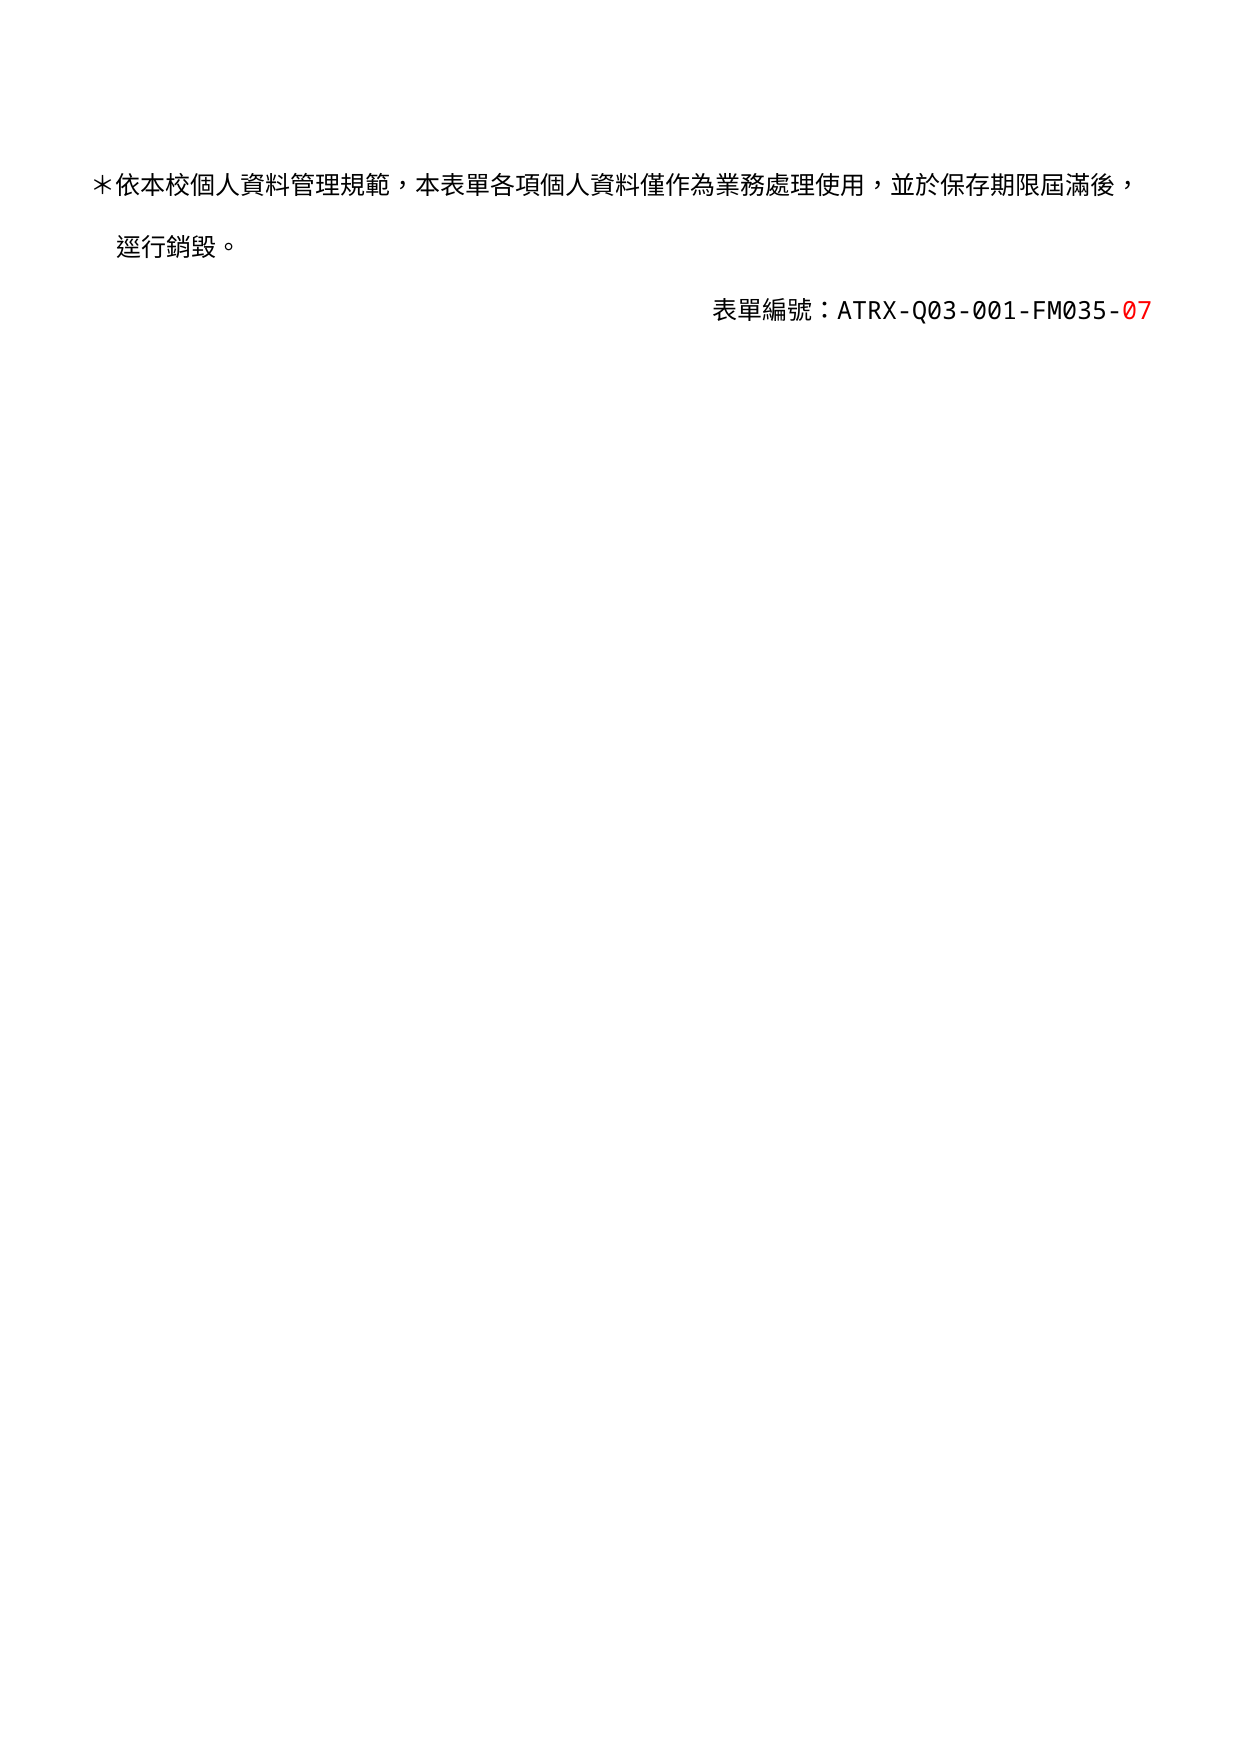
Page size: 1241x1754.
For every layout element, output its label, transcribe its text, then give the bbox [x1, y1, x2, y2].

text ＊依本校個人資料管理規範，本表單各項個人資料僅作為業務處理使用，並於保存期限屆滿後，逕行銷毀。 [90, 142, 1152, 267]
text 表單編號：ATRX-Q03-001-FM035-07 [89, 267, 1152, 329]
